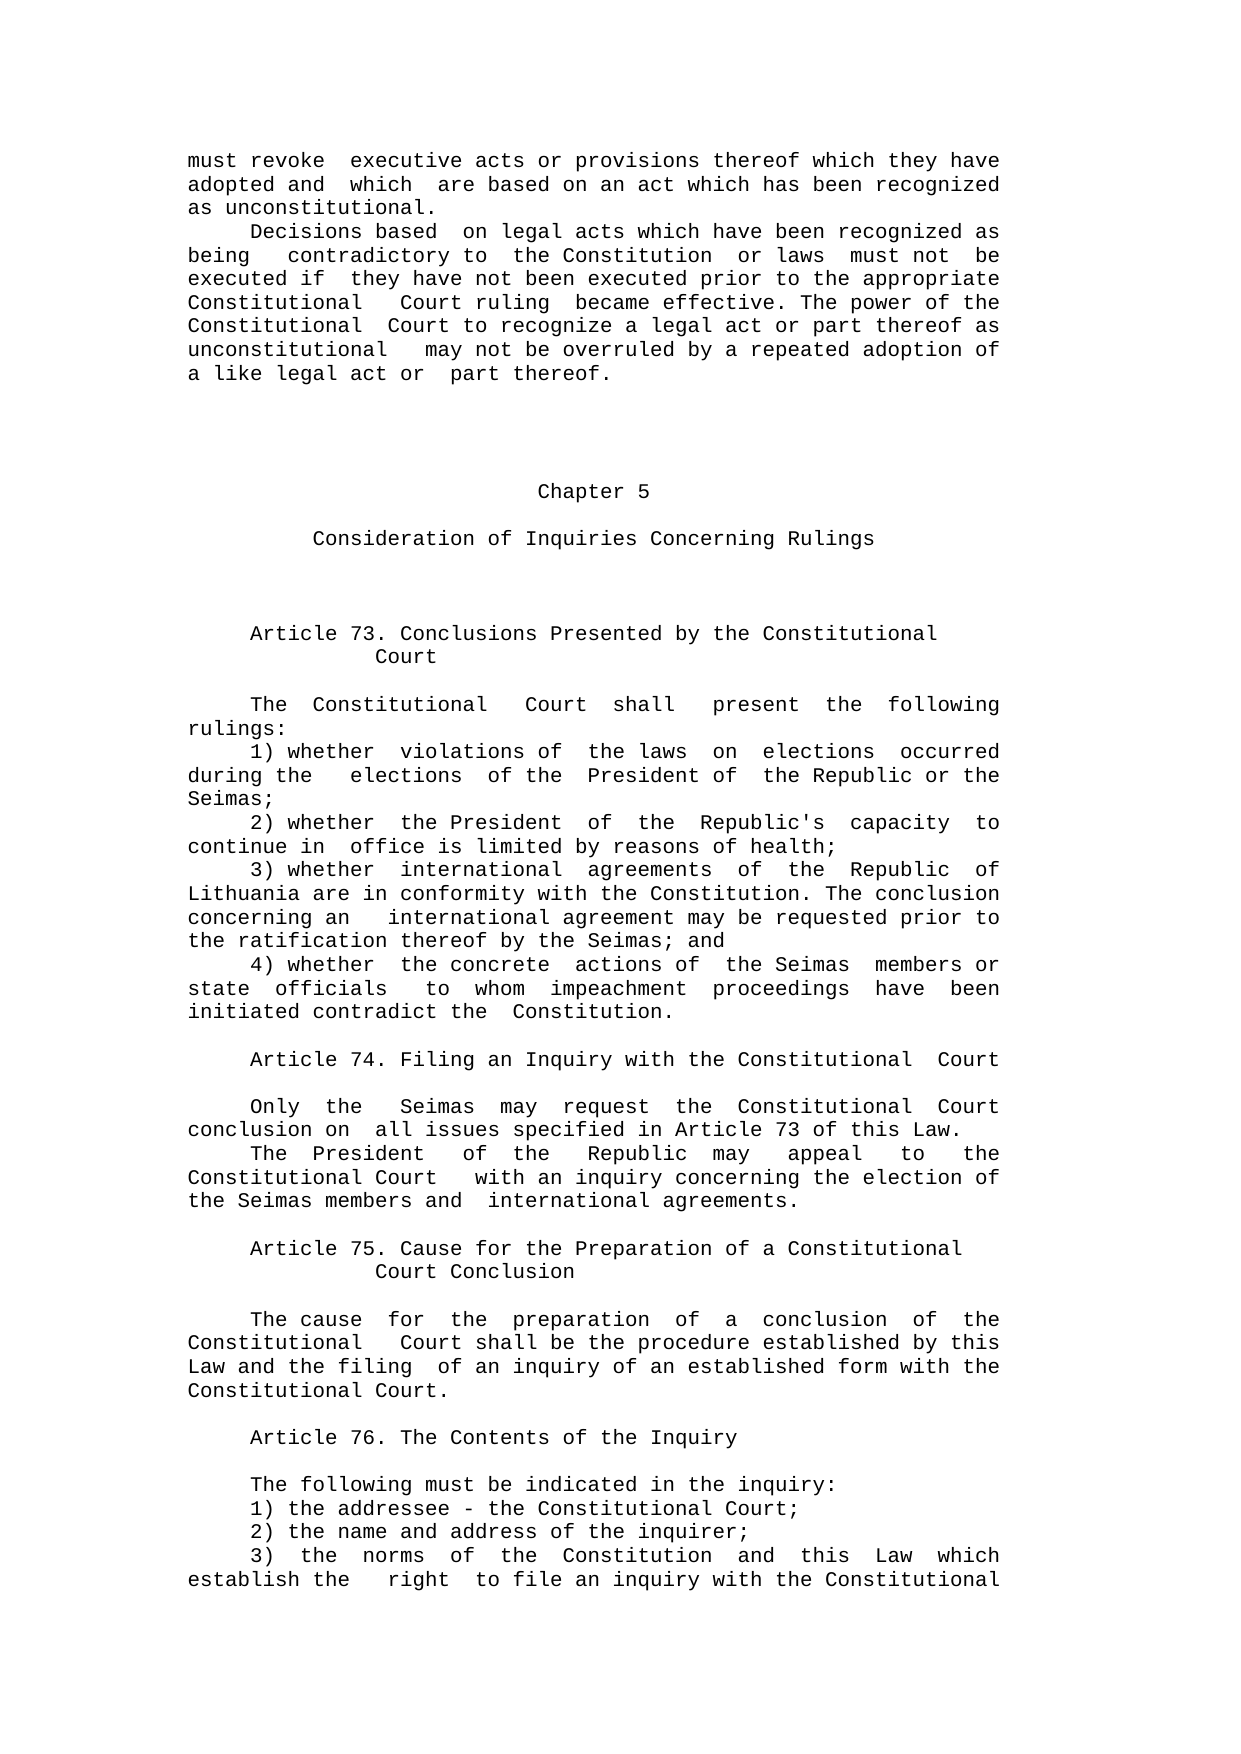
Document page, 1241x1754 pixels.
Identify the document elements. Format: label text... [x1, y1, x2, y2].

text Constitutional Court. [187, 1379, 1053, 1403]
text Court [187, 647, 1053, 670]
text being contradictory to the Constitution or laws must not be [187, 244, 1053, 268]
text Consideration of Inquiries Concerning Rulings [187, 528, 1053, 552]
text Decisions based on legal acts which have been recognized as [187, 221, 1053, 244]
text concerning an international agreement may be requested prior to [187, 907, 1053, 930]
text initiated contradict the Constitution. [187, 1001, 1053, 1025]
text 3) the norms of the Constitution and this Law which [187, 1545, 1053, 1569]
text executed if they have not been executed prior to the appropriate [187, 268, 1053, 292]
text The cause for the preparation of a conclusion of the [187, 1309, 1053, 1332]
text the ratification thereof by the Seimas; and [187, 930, 1053, 954]
text The Constitutional Court shall present the following [187, 694, 1053, 717]
text Constitutional Court shall be the procedure established by this [187, 1332, 1053, 1356]
text 4) whether the concrete actions of the Seimas members or [187, 954, 1053, 978]
text unconstitutional may not be overruled by a repeated adoption of [187, 339, 1053, 363]
text 3) whether international agreements of the Republic of [187, 859, 1053, 883]
text establish the right to file an inquiry with the Constitutional [187, 1569, 1053, 1592]
text Article 73. Conclusions Presented by the Constitutional [187, 623, 1053, 647]
text state officials to whom impeachment proceedings have been [187, 978, 1053, 1001]
text Constitutional Court ruling became effective. The power of the [187, 292, 1053, 316]
text Only the Seimas may request the Constitutional Court [187, 1096, 1053, 1119]
text 1) whether violations of the laws on elections occurred [187, 741, 1053, 765]
text 1) the addressee - the Constitutional Court; [187, 1498, 1053, 1521]
text The following must be indicated in the inquiry: [187, 1474, 1053, 1498]
text Chapter 5 [187, 481, 1053, 505]
text Constitutional Court with an inquiry concerning the election of [187, 1167, 1053, 1190]
text conclusion on all issues specified in Article 73 of this Law. [187, 1119, 1053, 1143]
text Court Conclusion [187, 1261, 1053, 1285]
text a like legal act or part thereof. [187, 363, 1053, 386]
text rulings: [187, 717, 1053, 741]
text must revoke executive acts or provisions thereof which they have [187, 150, 1053, 174]
text as unconstitutional. [187, 197, 1053, 221]
text Article 74. Filing an Inquiry with the Constitutional Court [187, 1048, 1053, 1072]
text the Seimas members and international agreements. [187, 1190, 1053, 1214]
text Lithuania are in conformity with the Constitution. The conclusion [187, 883, 1053, 907]
text 2) the name and address of the inquirer; [187, 1521, 1053, 1545]
text Constitutional Court to recognize a legal act or part thereof as [187, 316, 1053, 339]
text during the elections of the President of the Republic or the [187, 765, 1053, 788]
text Law and the filing of an inquiry of an established form with the [187, 1356, 1053, 1379]
text adopted and which are based on an act which has been recognized [187, 174, 1053, 197]
text continue in office is limited by reasons of health; [187, 836, 1053, 859]
text Seimas; [187, 788, 1053, 812]
text 2) whether the President of the Republic's capacity to [187, 812, 1053, 836]
text The President of the Republic may appeal to the [187, 1143, 1053, 1167]
text Article 76. The Contents of the Inquiry [187, 1427, 1053, 1451]
text Article 75. Cause for the Preparation of a Constitutional [187, 1238, 1053, 1261]
